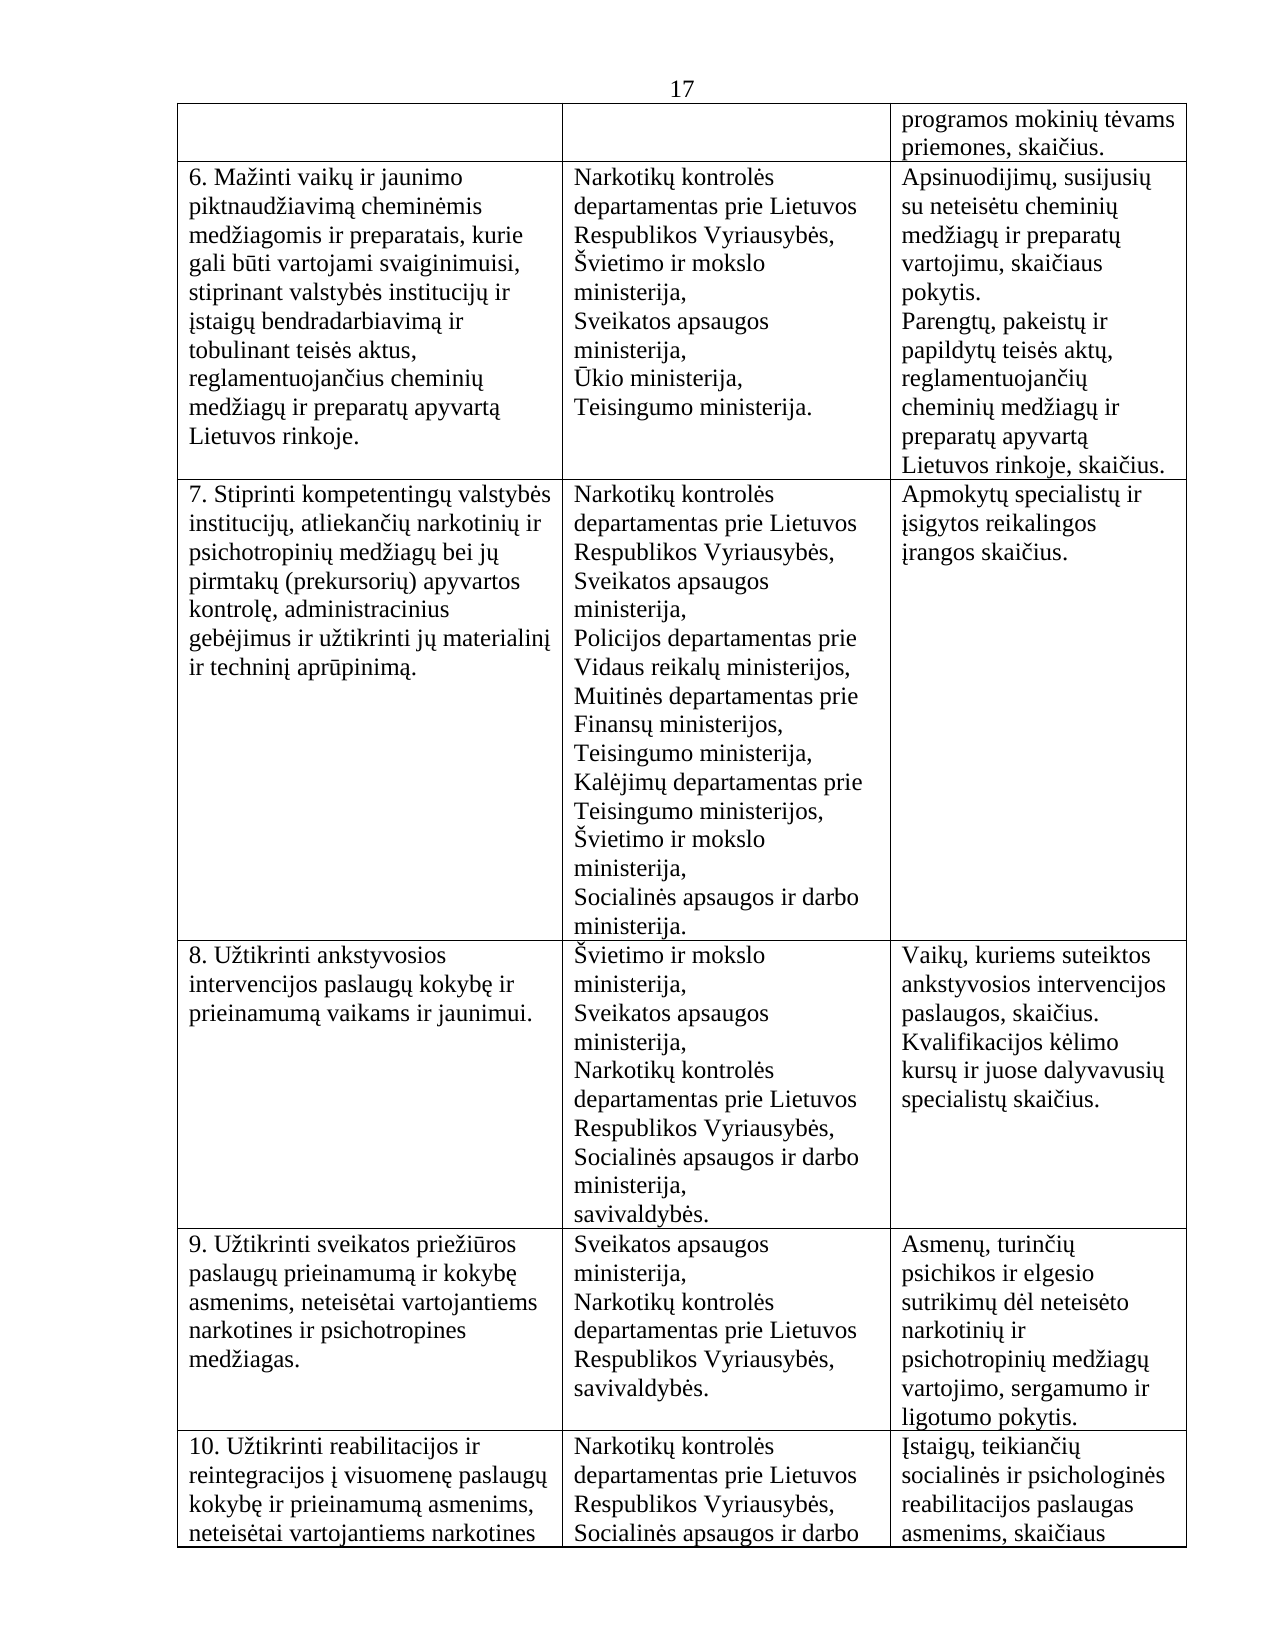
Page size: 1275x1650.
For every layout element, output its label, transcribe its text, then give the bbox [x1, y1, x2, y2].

table_cell programos mokinių tėvams priemones, skaičius. [891, 104, 1186, 161]
table_cell 10. Užtikrinti reabilitacijos ir reintegracijos į visuomenę paslaugų kokybę ir prieinamumą asmenims, neteisėtai vartojantiems narkotines [178, 1431, 562, 1546]
table_cell [178, 104, 562, 161]
table_cell 8. Užtikrinti ankstyvosios intervencijos paslaugų kokybę ir prieinamumą vaikams ir jaunimui. [178, 941, 562, 1228]
table_cell Sveikatos apsaugos ministerija, Narkotikų kontrolės departamentas prie Lietuvos Respublikos Vyriausybės, savivaldybės. [563, 1229, 890, 1430]
table_cell Narkotikų kontrolės departamentas prie Lietuvos Respublikos Vyriausybės, Sveikatos apsaugos ministerija, Policijos departamentas prie Vidaus reikalų ministerijos, Muitinės departamentas prie Finansų ministerijos, Teisingumo ministerija, Kalėjimų departamentas prie Teisingumo ministerijos, Švietimo ir mokslo ministerija, Socialinės apsaugos ir darbo ministerija. [563, 480, 890, 939]
table_cell Apsinuodijimų, susijusių su neteisėtu cheminių medžiagų ir preparatų vartojimu, skaičiaus pokytis. Parengtų, pakeistų ir papildytų teisės aktų, reglamentuojančių cheminių medžiagų ir preparatų apyvartą Lietuvos rinkoje, skaičius. [891, 162, 1186, 478]
table_cell Narkotikų kontrolės departamentas prie Lietuvos Respublikos Vyriausybės, Švietimo ir mokslo ministerija, Sveikatos apsaugos ministerija, Ūkio ministerija, Teisingumo ministerija. [563, 162, 890, 478]
table_cell Apmokytų specialistų ir įsigytos reikalingos įrangos skaičius. [891, 480, 1186, 939]
table_cell Įstaigų, teikiančių socialinės ir psichologinės reabilitacijos paslaugas asmenims, skaičiaus [891, 1431, 1186, 1546]
table_cell [563, 104, 890, 161]
table_cell Vaikų, kuriems suteiktos ankstyvosios intervencijos paslaugos, skaičius. Kvalifikacijos kėlimo kursų ir juose dalyvavusių specialistų skaičius. [891, 941, 1186, 1228]
table_cell 7. Stiprinti kompetentingų valstybės institucijų, atliekančių narkotinių ir psichotropinių medžiagų bei jų pirmtakų (prekursorių) apyvartos kontrolę, administracinius gebėjimus ir užtikrinti jų materialinį ir techninį aprūpinimą. [178, 480, 562, 939]
table_cell Narkotikų kontrolės departamentas prie Lietuvos Respublikos Vyriausybės, Socialinės apsaugos ir darbo [563, 1431, 890, 1546]
table_cell 6. Mažinti vaikų ir jaunimo piktnaudžiavimą cheminėmis medžiagomis ir preparatais, kurie gali būti vartojami svaiginimuisi, stiprinant valstybės institucijų ir įstaigų bendradarbiavimą ir tobulinant teisės aktus, reglamentuojančius cheminių medžiagų ir preparatų apyvartą Lietuvos rinkoje. [178, 162, 562, 478]
table_cell Asmenų, turinčių psichikos ir elgesio sutrikimų dėl neteisėto narkotinių ir psichotropinių medžiagų vartojimo, sergamumo ir ligotumo pokytis. [891, 1229, 1186, 1430]
table_cell Švietimo ir mokslo ministerija, Sveikatos apsaugos ministerija, Narkotikų kontrolės departamentas prie Lietuvos Respublikos Vyriausybės, Socialinės apsaugos ir darbo ministerija, savivaldybės. [563, 941, 890, 1228]
table_cell 9. Užtikrinti sveikatos priežiūros paslaugų prieinamumą ir kokybę asmenims, neteisėtai vartojantiems narkotines ir psichotropines medžiagas. [178, 1229, 562, 1430]
